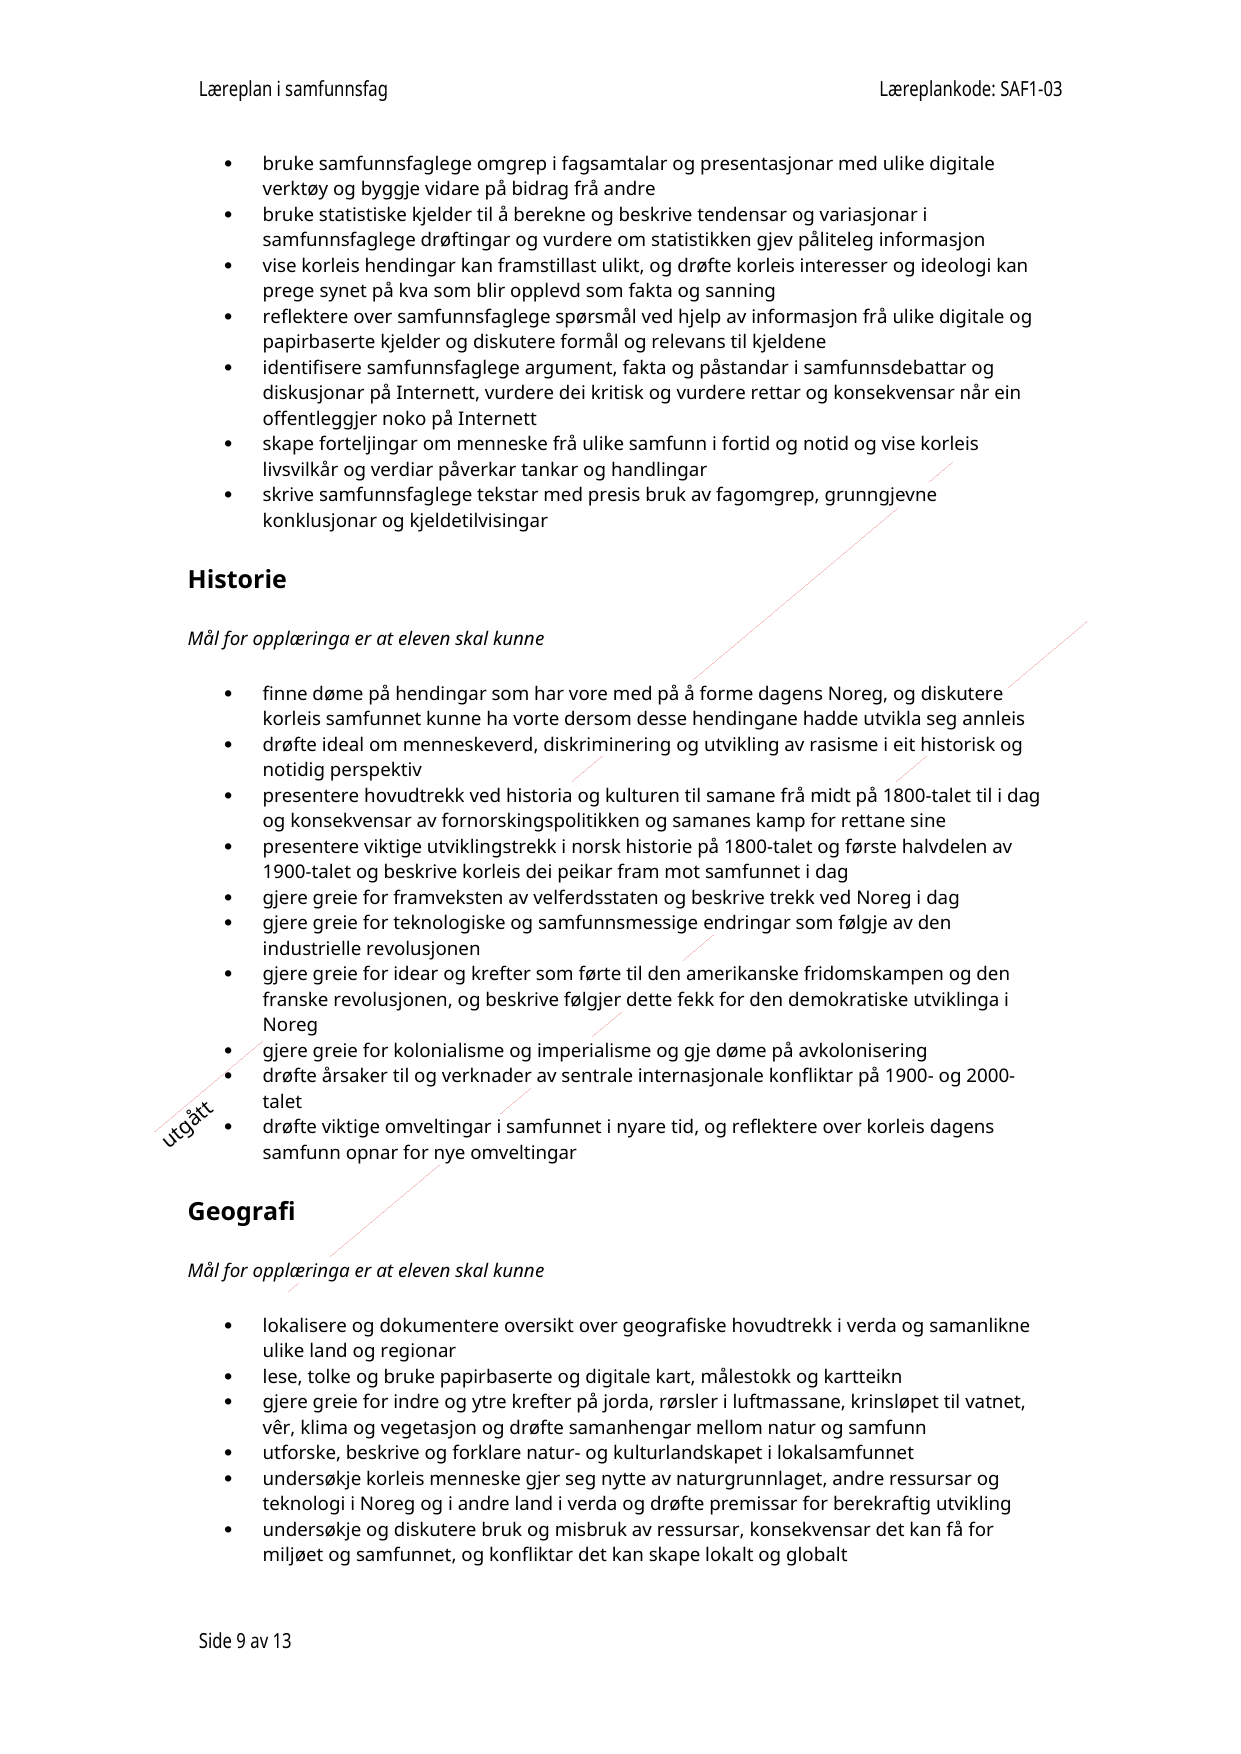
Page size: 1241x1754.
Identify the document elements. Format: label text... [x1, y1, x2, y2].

list drøfte årsaker til og verknader av sentrale internasjonale konfliktar på 1900- og 2000-talet [225, 1063, 263, 1114]
text Mål for opplæringa er at eleven skal kunne [551, 625, 757, 651]
list gjere greie for framveksten av velferdsstaten og beskrive trekk ved Noreg i dag [960, 884, 1053, 909]
subtitle Historie [795, 562, 1053, 596]
list skrive samfunnsfaglege tekstar med presis bruk av fagomgrep, grunngjevne konklusjonar og kjeldetilvisingar [870, 482, 1053, 533]
list drøfte årsaker til og verknader av sentrale internasjonale konfliktar på 1900- og 2000-talet [502, 1063, 1053, 1114]
list gjere greie for teknologiske og samfunnsmessige endringar som følgje av den industrielle revolusjonen [481, 935, 711, 961]
list utforske, beskrive og forklare natur- og kulturlandskapet i lokalsamfunnet [225, 1439, 1053, 1465]
list gjere greie for idear og krefter som førte til den amerikanske fridomskampen og den franske revolusjonen, og beskrive følgjer dette fekk for den demokratiske utviklinga i Noreg [593, 961, 1053, 1037]
text Mål for opplæringa er at eleven skal kunne [551, 1257, 1053, 1283]
list undersøkje og diskutere bruk og misbruk av ressursar, konsekvensar det kan få for miljøet og samfunnet, og konfliktar det kan skape lokalt og globalt [848, 1516, 1053, 1567]
list gjere greie for kolonialisme og imperialisme og gje døme på avkolonisering [928, 1037, 1053, 1063]
list lese, tolke og bruke papirbaserte og digitale kart, målestokk og kartteikn [903, 1363, 1053, 1388]
list skrive samfunnsfaglege tekstar med presis bruk av fagomgrep, grunngjevne konklusjonar og kjeldetilvisingar [548, 507, 897, 533]
list reflektere over samfunnsfaglege spørsmål ved hjelp av informasjon frå ulike digitale og papirbaserte kjelder og diskutere formål og relevans til kjeldene [827, 303, 1053, 354]
list presentere hovudtrekk ved historia og kulturen til samane frå midt på 1800-talet til i dag og konsekvensar av fornorskingspolitikken og samanes kamp for rettane sine [225, 782, 540, 833]
list drøfte ideal om menneskeverd, diskriminering og utvikling av rasisme i eit historisk og notidig perspektiv [897, 731, 1053, 782]
list presentere hovudtrekk ved historia og kulturen til samane frå midt på 1800-talet til i dag og konsekvensar av fornorskingspolitikken og samanes kamp for rettane sine [866, 782, 1053, 833]
list drøfte årsaker til og verknader av sentrale internasjonale konfliktar på 1900- og 2000-talet [302, 1088, 529, 1114]
list drøfte viktige omveltingar i samfunnet i nyare tid, og reflektere over korleis dagens samfunn opnar for nye omveltingar [577, 1114, 1053, 1165]
list bruke statistiske kjelder til å berekne og beskrive tendensar og variasjonar i samfunnsfaglege drøftingar og vurdere om statistikken gjev påliteleg informasjon [933, 201, 1053, 252]
list gjere greie for teknologiske og samfunnsmessige endringar som følgje av den industrielle revolusjonen [684, 909, 1053, 961]
subtitle Historie [287, 562, 832, 596]
list skape forteljingar om menneske frå ulike samfunn i fortid og notid og vise korleis livsvilkår og verdiar påverkar tankar og handlingar [707, 431, 1053, 482]
list drøfte ideal om menneskeverd, diskriminering og utvikling av rasisme i eit historisk og notidig perspektiv [573, 756, 925, 782]
subtitle Geografi [295, 1194, 403, 1228]
text Mål for opplæringa er at eleven skal kunne [729, 625, 1053, 651]
list vise korleis hendingar kan framstillast ulikt, og drøfte korleis interesser og ideologi kan prege synet på kva som blir opplevd som fakta og sanning [776, 252, 1053, 303]
list gjere greie for indre og ytre krefter på jorda, rørsler i luftmassane, krinsløpet til vatnet, vêr, klima og vegetasjon og drøfte samanhengar mellom natur og samfunn [225, 1388, 1053, 1439]
list gjere greie for teknologiske og samfunnsmessige endringar som følgje av den industrielle revolusjonen [225, 909, 418, 961]
list identifisere samfunnsfaglege argument, fakta og påstandar i samfunnsdebattar og diskusjonar på Internett, vurdere dei kritisk og vurdere rettar og konsekvensar når ein offentleggjer noko på Internett [537, 354, 1053, 431]
list lokalisere og dokumentere oversikt over geografiske hovudtrekk i verda og samanlikne ulike land og regionar [225, 1312, 1053, 1363]
list bruke samfunnsfaglege omgrep i fagsamtalar og presentasjonar med ulike digitale verktøy og byggje vidare på bidrag frå andre [656, 150, 1053, 201]
list presentere viktige utviklingstrekk i norsk historie på 1800-talet og første halvdelen av 1900-talet og beskrive korleis dei peikar fram mot samfunnet i dag [805, 833, 1053, 884]
list drøfte ideal om menneskeverd, diskriminering og utvikling av rasisme i eit historisk og notidig perspektiv [422, 756, 601, 782]
list presentere viktige utviklingstrekk i norsk historie på 1800-talet og første halvdelen av 1900-talet og beskrive korleis dei peikar fram mot samfunnet i dag [225, 833, 479, 884]
subtitle Geografi [366, 1194, 1053, 1228]
list gjere greie for idear og krefter som førte til den amerikanske fridomskampen og den franske revolusjonen, og beskrive følgjer dette fekk for den demokratiske utviklinga i Noreg [318, 1012, 620, 1037]
